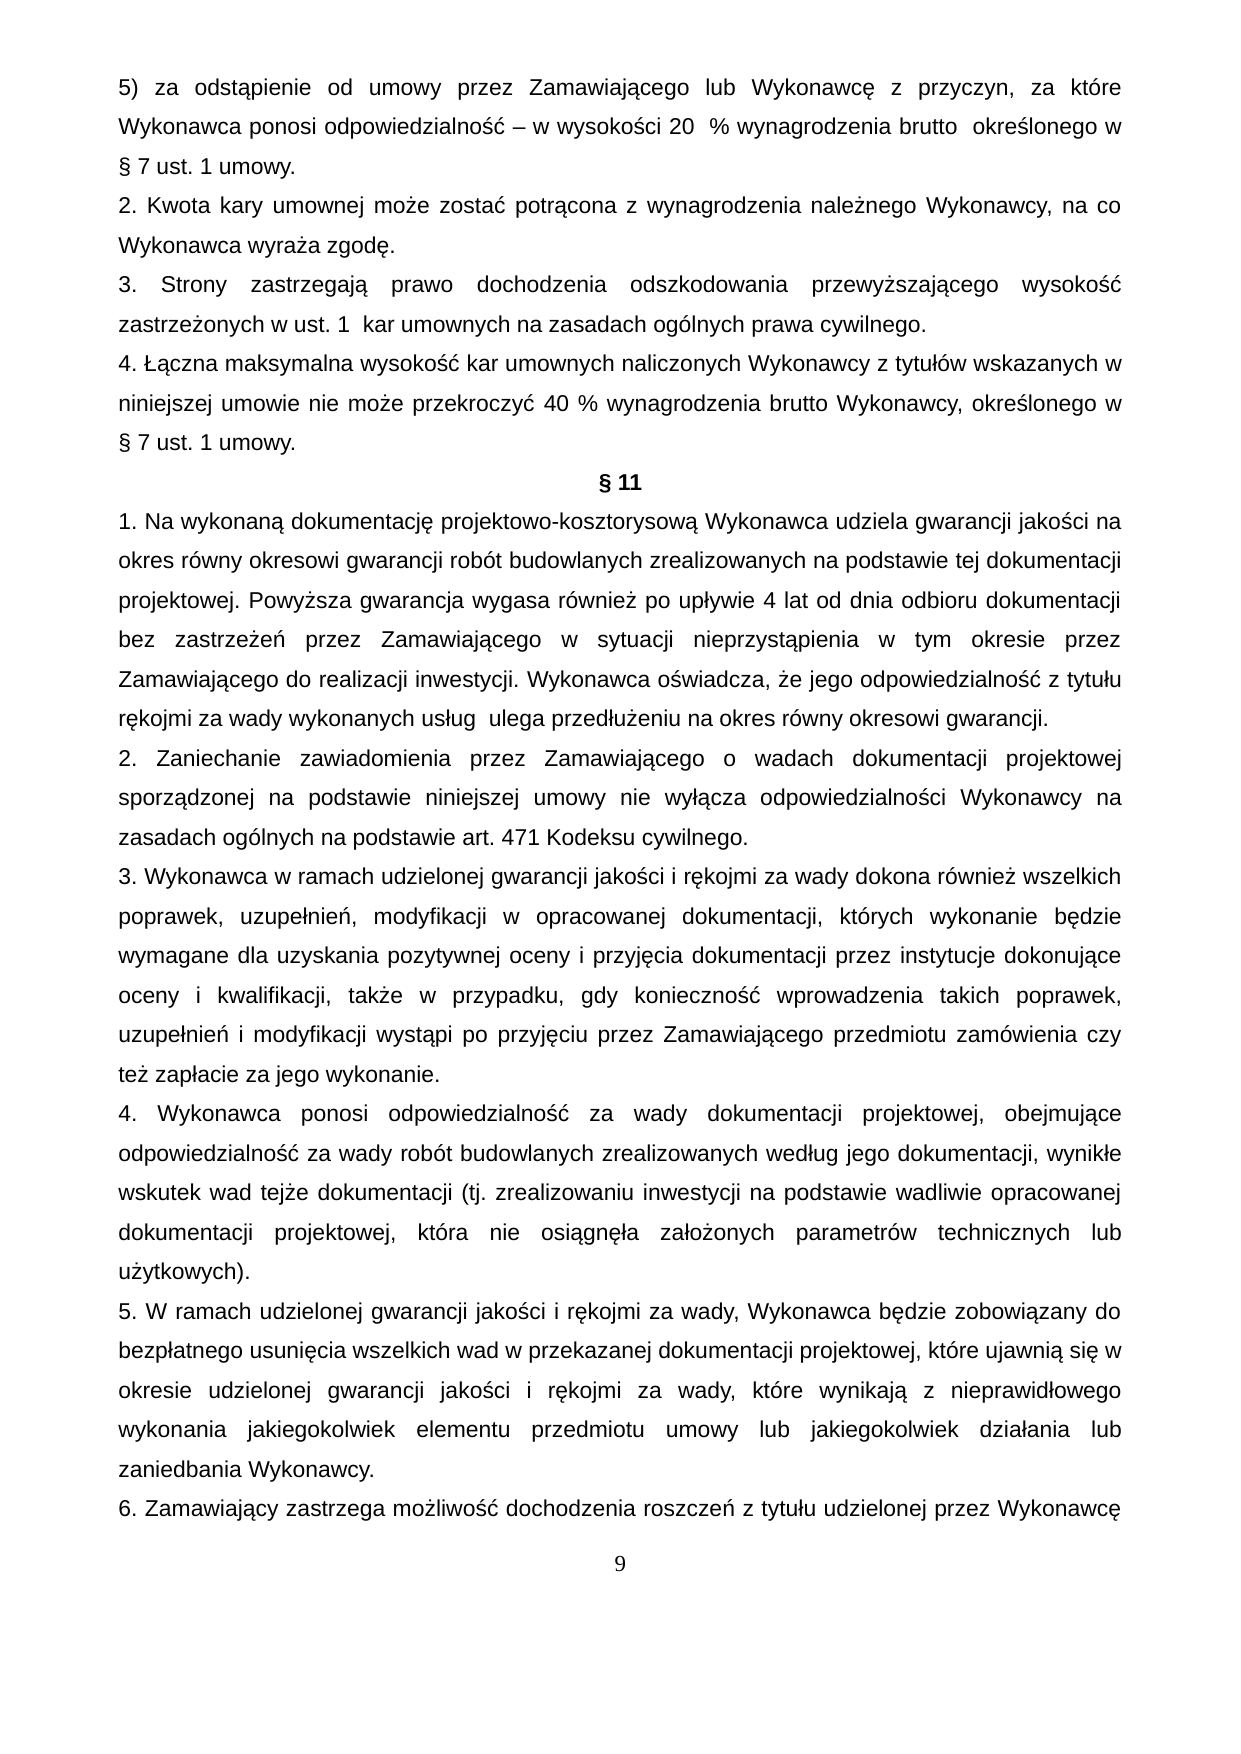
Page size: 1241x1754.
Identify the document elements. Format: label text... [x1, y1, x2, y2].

text 6. Zamawiający zastrzega możliwość dochodzenia roszczeń z tytułu udzielonej przez Wykonawcę [118, 1495, 1122, 1521]
text 5) za odstąpienie od umowy przez Zamawiającego lub Wykonawcę z przyczyn, za które Wykonawca ponosi odpowiedzialność – w wysokości 20 % wynagrodzenia brutto określonego w § 7 ust. 1 umowy. [118, 74, 1122, 179]
text 4. Łączna maksymalna wysokość kar umownych naliczonych Wykonawcy z tytułów wskazanych w niniejszej umowie nie może przekroczyć 40 % wynagrodzenia brutto Wykonawcy, określonego w § 7 ust. 1 umowy. [118, 350, 1122, 455]
text 4. Wykonawca ponosi odpowiedzialność za wady dokumentacji projektowej, obejmujące odpowiedzialność za wady robót budowlanych zrealizowanych według jego dokumentacji, wynikłe wskutek wad tejże dokumentacji (tj. zrealizowaniu inwestycji na podstawie wadliwie opracowanej dokumentacji projektowej, która nie osiągnęła założonych parametrów technicznych lub użytkowych). [118, 1100, 1122, 1284]
text 2. Zaniechanie zawiadomienia przez Zamawiającego o wadach dokumentacji projektowej sporządzonej na podstawie niniejszej umowy nie wyłącza odpowiedzialności Wykonawcy na zasadach ogólnych na podstawie art. 471 Kodeksu cywilnego. [118, 745, 1122, 850]
text 2. Kwota kary umownej może zostać potrącona z wynagrodzenia należnego Wykonawcy, na co Wykonawca wyraża zgodę. [118, 192, 1122, 258]
text 3. Strony zastrzegają prawo dochodzenia odszkodowania przewyższającego wysokość zastrzeżonych w ust. 1 kar umownych na zasadach ogólnych prawa cywilnego. [118, 271, 1122, 337]
text § 11 [118, 468, 1122, 495]
text 1. Na wykonaną dokumentację projektowo-kosztorysową Wykonawca udziela gwarancji jakości na okres równy okresowi gwarancji robót budowlanych zrealizowanych na podstawie tej dokumentacji projektowej. Powyższa gwarancja wygasa również po upływie 4 lat od dnia odbioru dokumentacji bez zastrzeżeń przez Zamawiającego w sytuacji nieprzystąpienia w tym okresie przez Zamawiającego do realizacji inwestycji. Wykonawca oświadcza, że jego odpowiedzialność z tytułu rękojmi za wady wykonanych usług ulega przedłużeniu na okres równy okresowi gwarancji. [118, 508, 1122, 732]
text 3. Wykonawca w ramach udzielonej gwarancji jakości i rękojmi za wady dokona również wszelkich poprawek, uzupełnień, modyfikacji w opracowanej dokumentacji, których wykonanie będzie wymagane dla uzyskania pozytywnej oceny i przyjęcia dokumentacji przez instytucje dokonujące oceny i kwalifikacji, także w przypadku, gdy konieczność wprowadzenia takich poprawek, uzupełnień i modyfikacji wystąpi po przyjęciu przez Zamawiającego przedmiotu zamówienia czy też zapłacie za jego wykonanie. [118, 863, 1122, 1087]
text 5. W ramach udzielonej gwarancji jakości i rękojmi za wady, Wykonawca będzie zobowiązany do bezpłatnego usunięcia wszelkich wad w przekazanej dokumentacji projektowej, które ujawnią się w okresie udzielonej gwarancji jakości i rękojmi za wady, które wynikają z nieprawidłowego wykonania jakiegokolwiek elementu przedmiotu umowy lub jakiegokolwiek działania lub zaniedbania Wykonawcy. [118, 1298, 1122, 1482]
